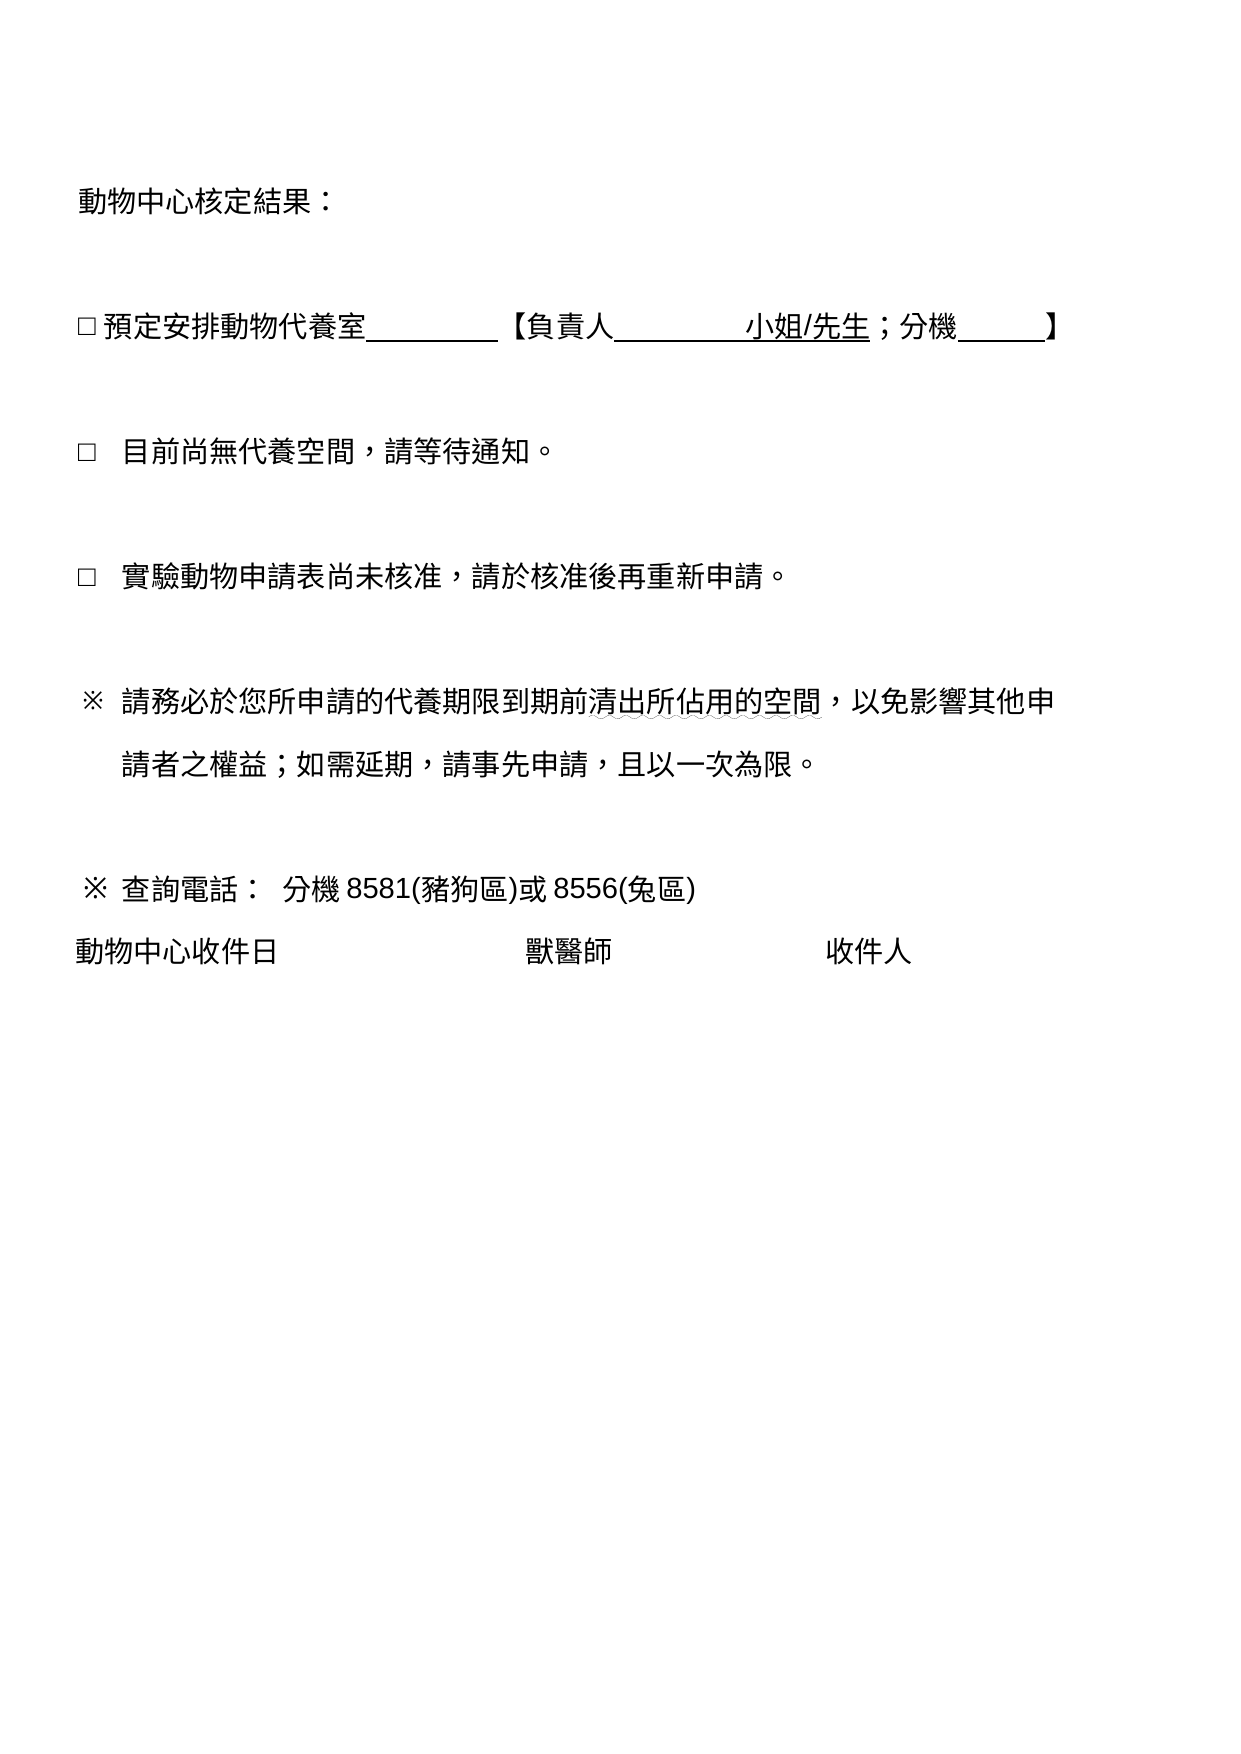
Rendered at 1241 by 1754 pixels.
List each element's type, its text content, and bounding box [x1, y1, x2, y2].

table_cell 動物中心核定結果： □ 預定安排動物代養室 【負責人 小姐/先生；分機 】 目前尚無代養空間，請等待通知。 實驗動物申請表尚未核准，請於核准後再重新申請。 請務必於您所申請的代養期限到期前清出所佔用的空間，以免影響其他申請者之權益；如需延期，請事先申請，且以一次為限。 查詢電話： 分機8581(豬狗區)或8556(兔區) [75, 96, 1078, 908]
text 動物中心收件日 獸醫師 收件人 [75, 908, 1165, 971]
table_cell [1078, 96, 1240, 908]
